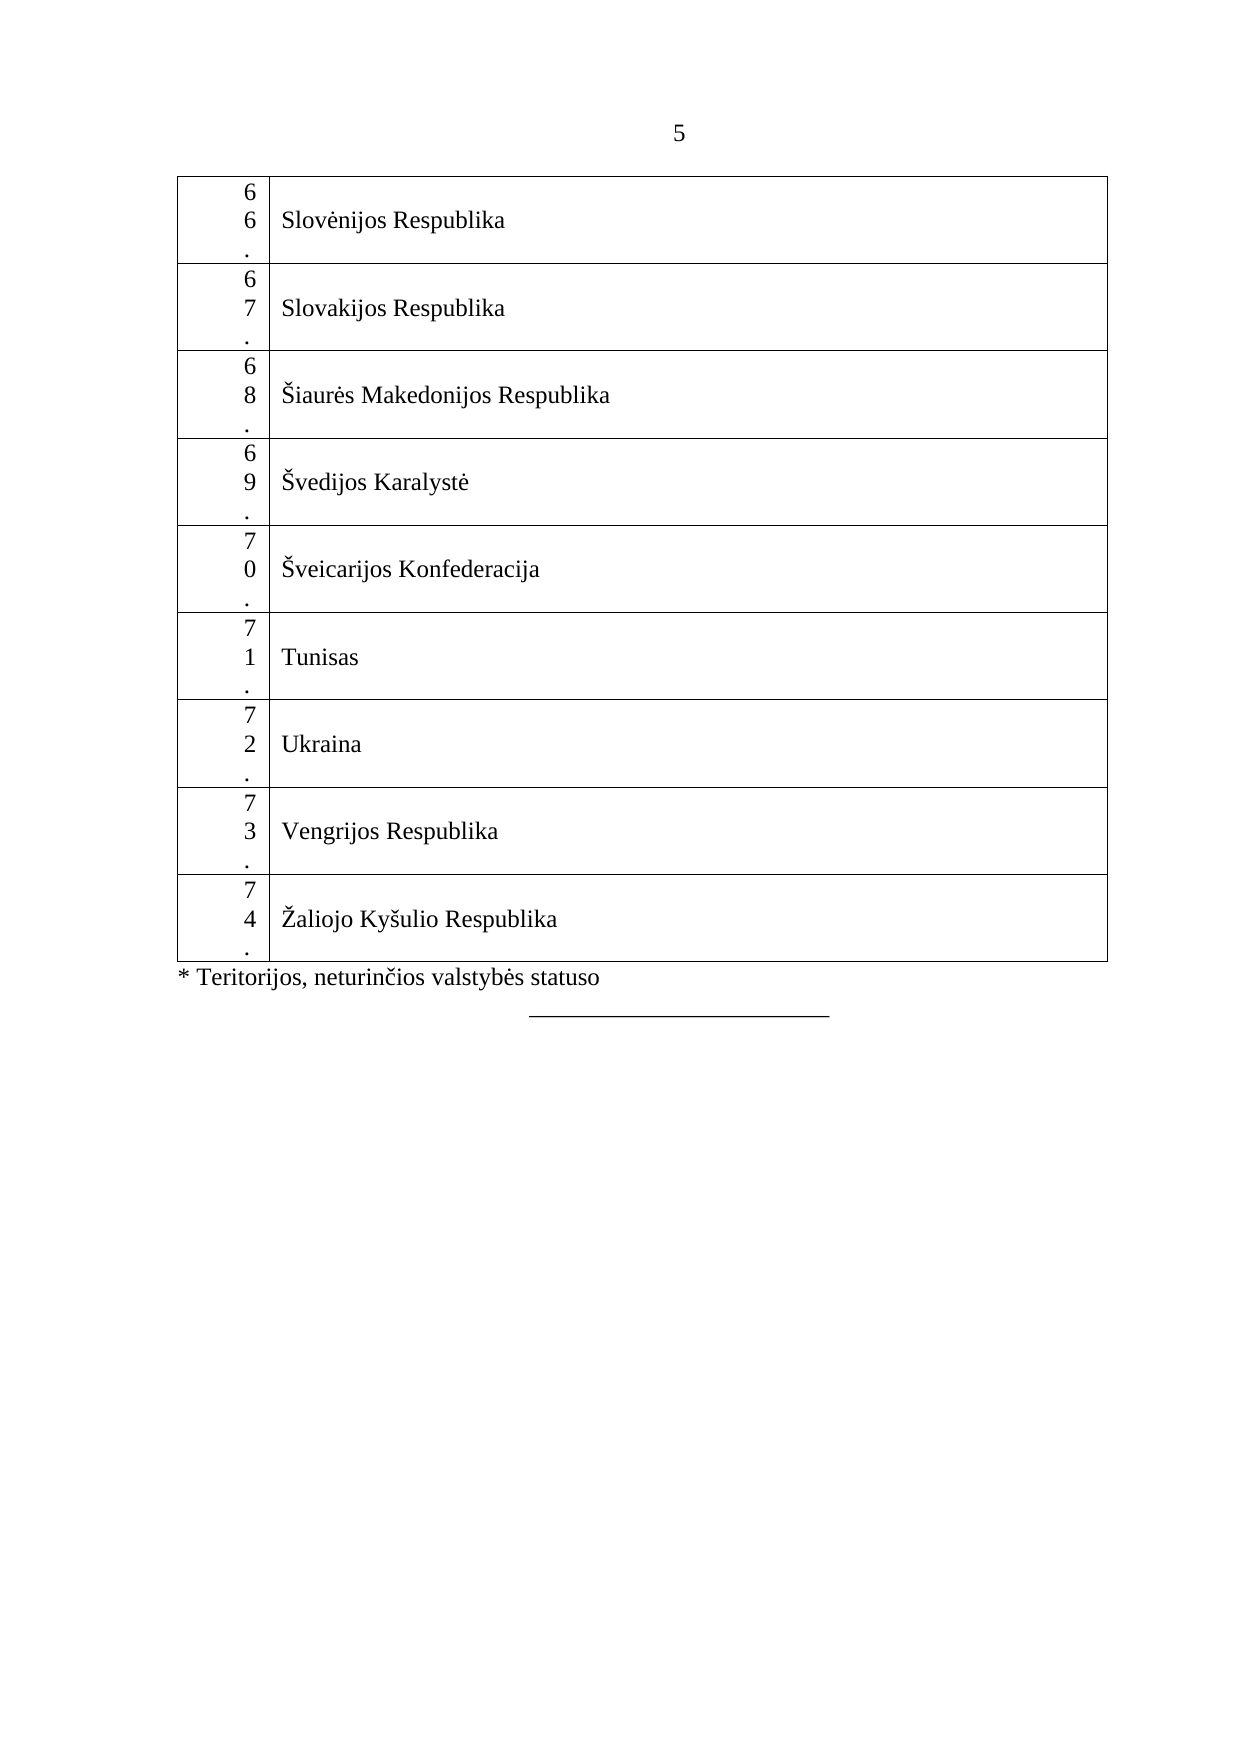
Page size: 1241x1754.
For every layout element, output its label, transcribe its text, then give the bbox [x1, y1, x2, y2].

table_cell [178, 700, 269, 787]
table_cell [178, 613, 269, 699]
table_cell Vengrijos Respublika [270, 788, 1107, 874]
table_cell Švedijos Karalystė [270, 439, 1107, 525]
table_cell [178, 526, 269, 612]
text ________________________ [177, 991, 1181, 1020]
table_cell [178, 177, 269, 263]
table_cell Slovakijos Respublika [270, 264, 1107, 350]
table_cell Šveicarijos Konfederacija [270, 526, 1107, 612]
table_cell [178, 264, 269, 350]
table_cell Žaliojo Kyšulio Respublika [270, 875, 1107, 961]
table_cell Šiaurės Makedonijos Respublika [270, 351, 1107, 437]
table_cell [178, 351, 269, 437]
table_cell [178, 439, 269, 525]
table_cell Ukraina [270, 700, 1107, 787]
table_cell [178, 875, 269, 961]
text * Teritorijos, neturinčios valstybės statuso [177, 962, 1181, 991]
table_cell Slovėnijos Respublika [270, 177, 1107, 263]
table_cell Tunisas [270, 613, 1107, 699]
table_cell [178, 788, 269, 874]
